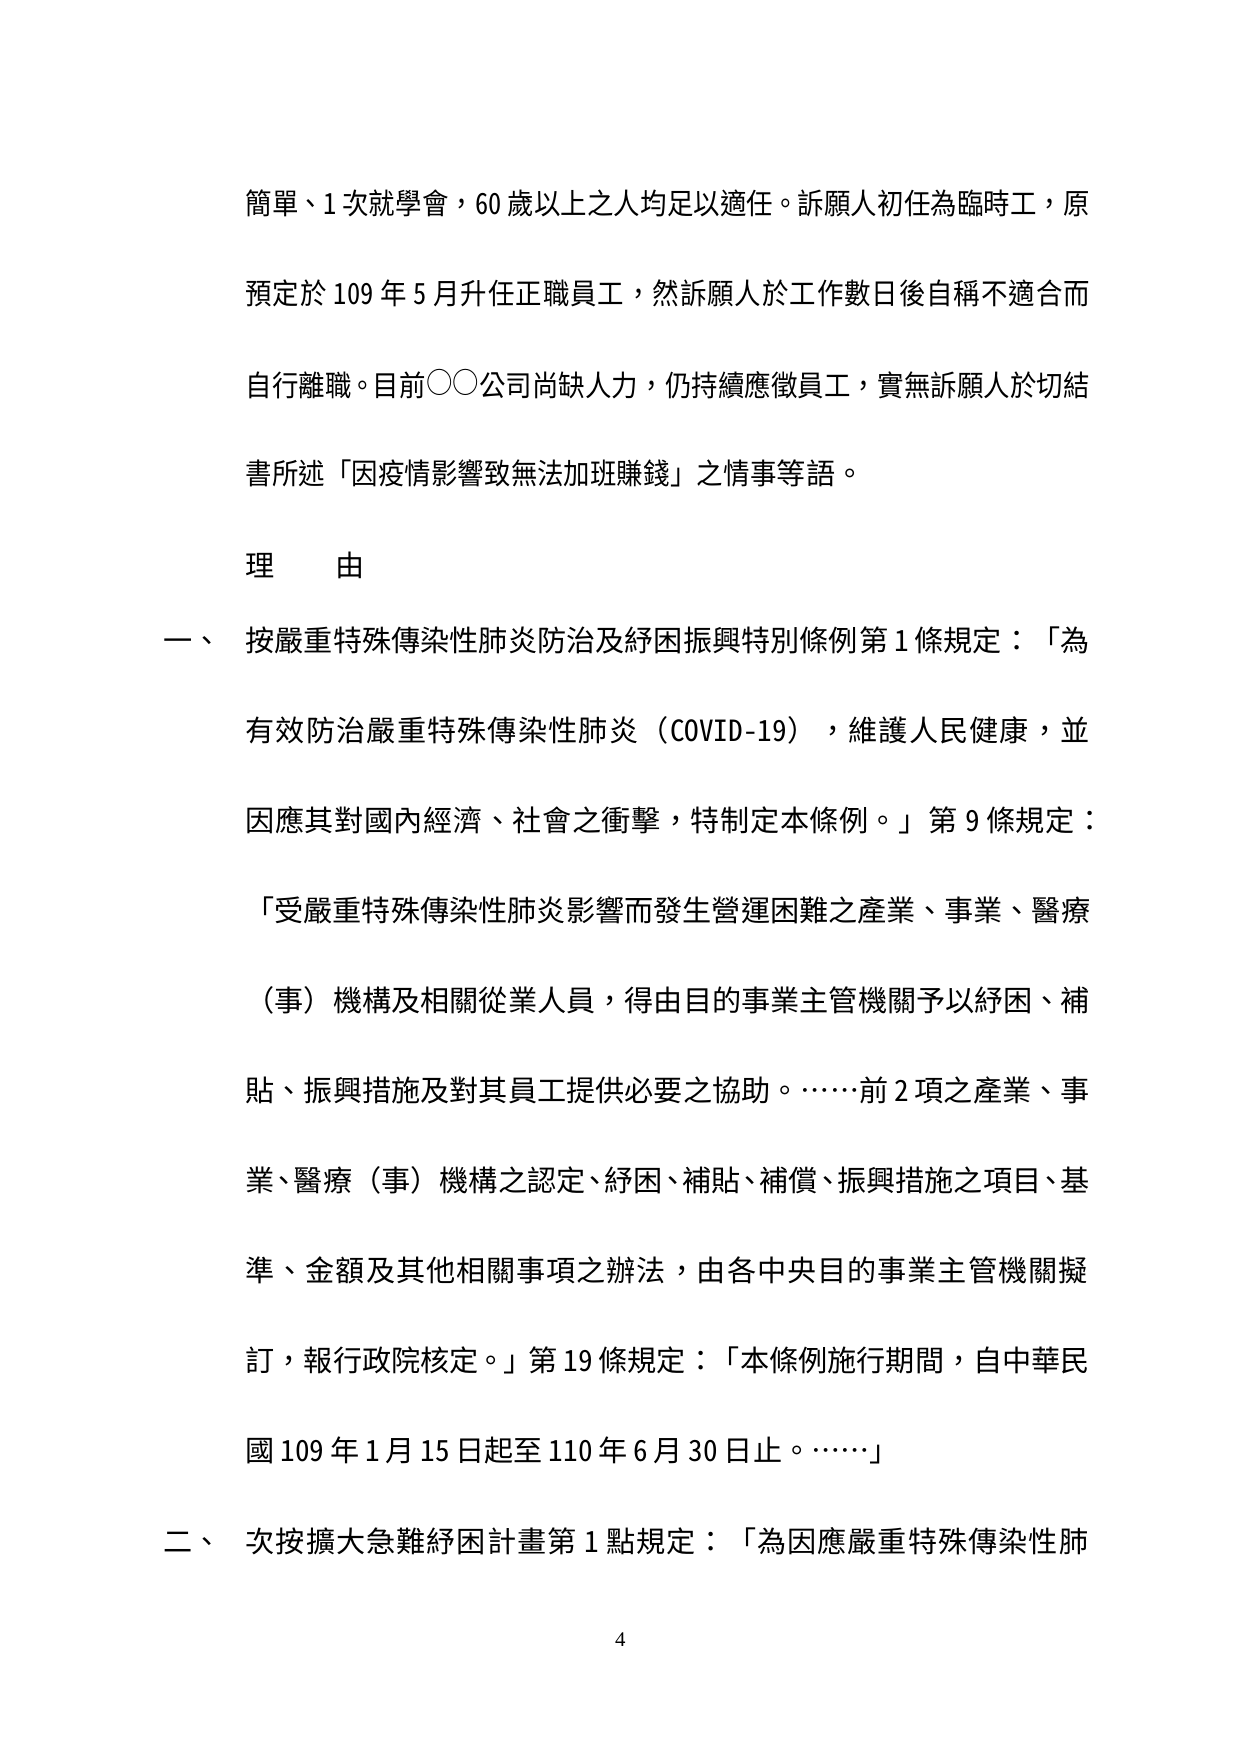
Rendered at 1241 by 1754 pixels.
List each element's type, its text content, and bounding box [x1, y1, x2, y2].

table_cell 理由 [234, 526, 376, 601]
table_cell [150, 165, 234, 526]
table_cell 次按擴大急難紓困計畫第1點規定：「為因應嚴重特殊傳染性肺炎疫情，民眾因工作受影響，致家庭生活受困，為擴大照顧中低收入邊緣戶，特訂定本計畫。」第2點規定：「本計畫核發對象須符合下列各項要件：(一)原有工作，因疫情請假或無法從事工作（含雖有工作但每月工作收入減少），致家庭生計受困。(二)未加入軍、公、教、勞、農保等社會保險。(三)家戶存款（家戶內每人平均存款15萬元免納入計算）加收入達當地每人每月最低生活費1.5倍以上未逾2倍。(四)未領有其他政府機關紓困相關補助、補貼或津貼。」第3點規定：「本計畫實施方式如下：(一)受理窗口：居住地鄉（鎮、市、區）公所（以下簡稱公所）。(二)申請方式：民眾填具申請書暨個案認定表，並檢附相關證明文件，逕送受理窗口。(三)審核方式：採書面審核，並得查調投保及未領取其他政府機關紓困相關補助、補貼或津貼之資料。(四)發給金額：符合資格者，由公所發給急難紓困金1萬元，並以每戶1次為限。」第6點規定：「為因應疫情，秉持行政院『從寬、從簡、從速』之政策指示，及時紓解民困，本項申請，原則由申請人自行據實填寫基本資料、急難事由、經濟狀況、證明文件等，政府機關保有事後查核之權利。申請人填寫及檢附之資料，如有不實，由申請人自負法律責任，並應返還擴大急難紓困金。」第7點規定：「為查調申請人投保身分及是否領有其他政府機關紓困相關補助、補貼或津貼，申請人應同意政府機關調閱申請人本人及其家屬上述資料。」第9點規定：「本計畫實施期間自中華民國109年1月15日起至109年6月30日止，實施期間屆滿後，必要時得延長之。」 [234, 1502, 1101, 1577]
table_cell [376, 526, 1101, 601]
table_cell 按嚴重特殊傳染性肺炎防治及紓困振興特別條例第1條規定：「為有效防治嚴重特殊傳染性肺炎（COVID-19），維護人民健康，並因應其對國內經濟、社會之衝擊，特制定本條例。」第9條規定：「受嚴重特殊傳染性肺炎影響而發生營運困難之產業、事業、醫療（事）機構及相關從業人員，得由目的事業主管機關予以紓困、補貼、振興措施及對其員工提供必要之協助。……前2項之產業、事業、醫療（事）機構之認定、紓困、補貼、補償、振興措施之項目、基準、金額及其他相關事項之辦法，由各中央目的事業主管機關擬訂，報行政院核定。」第19條規定：「本條例施行期間，自中華民國109年1月15日起至110年6月30日止。……」 [234, 601, 1101, 1502]
table_cell 一、 [150, 601, 234, 1502]
table_cell 二、 [150, 1502, 234, 1577]
table_cell [150, 526, 234, 601]
table_cell 簡單、1次就學會，60歲以上之人均足以適任。訴願人初任為臨時工，原預定於109年5月升任正職員工，然訴願人於工作數日後自稱不適合而自行離職。目前○○公司尚缺人力，仍持續應徵員工，實無訴願人於切結書所述「因疫情影響致無法加班賺錢」之情事等語。 [234, 165, 1101, 526]
